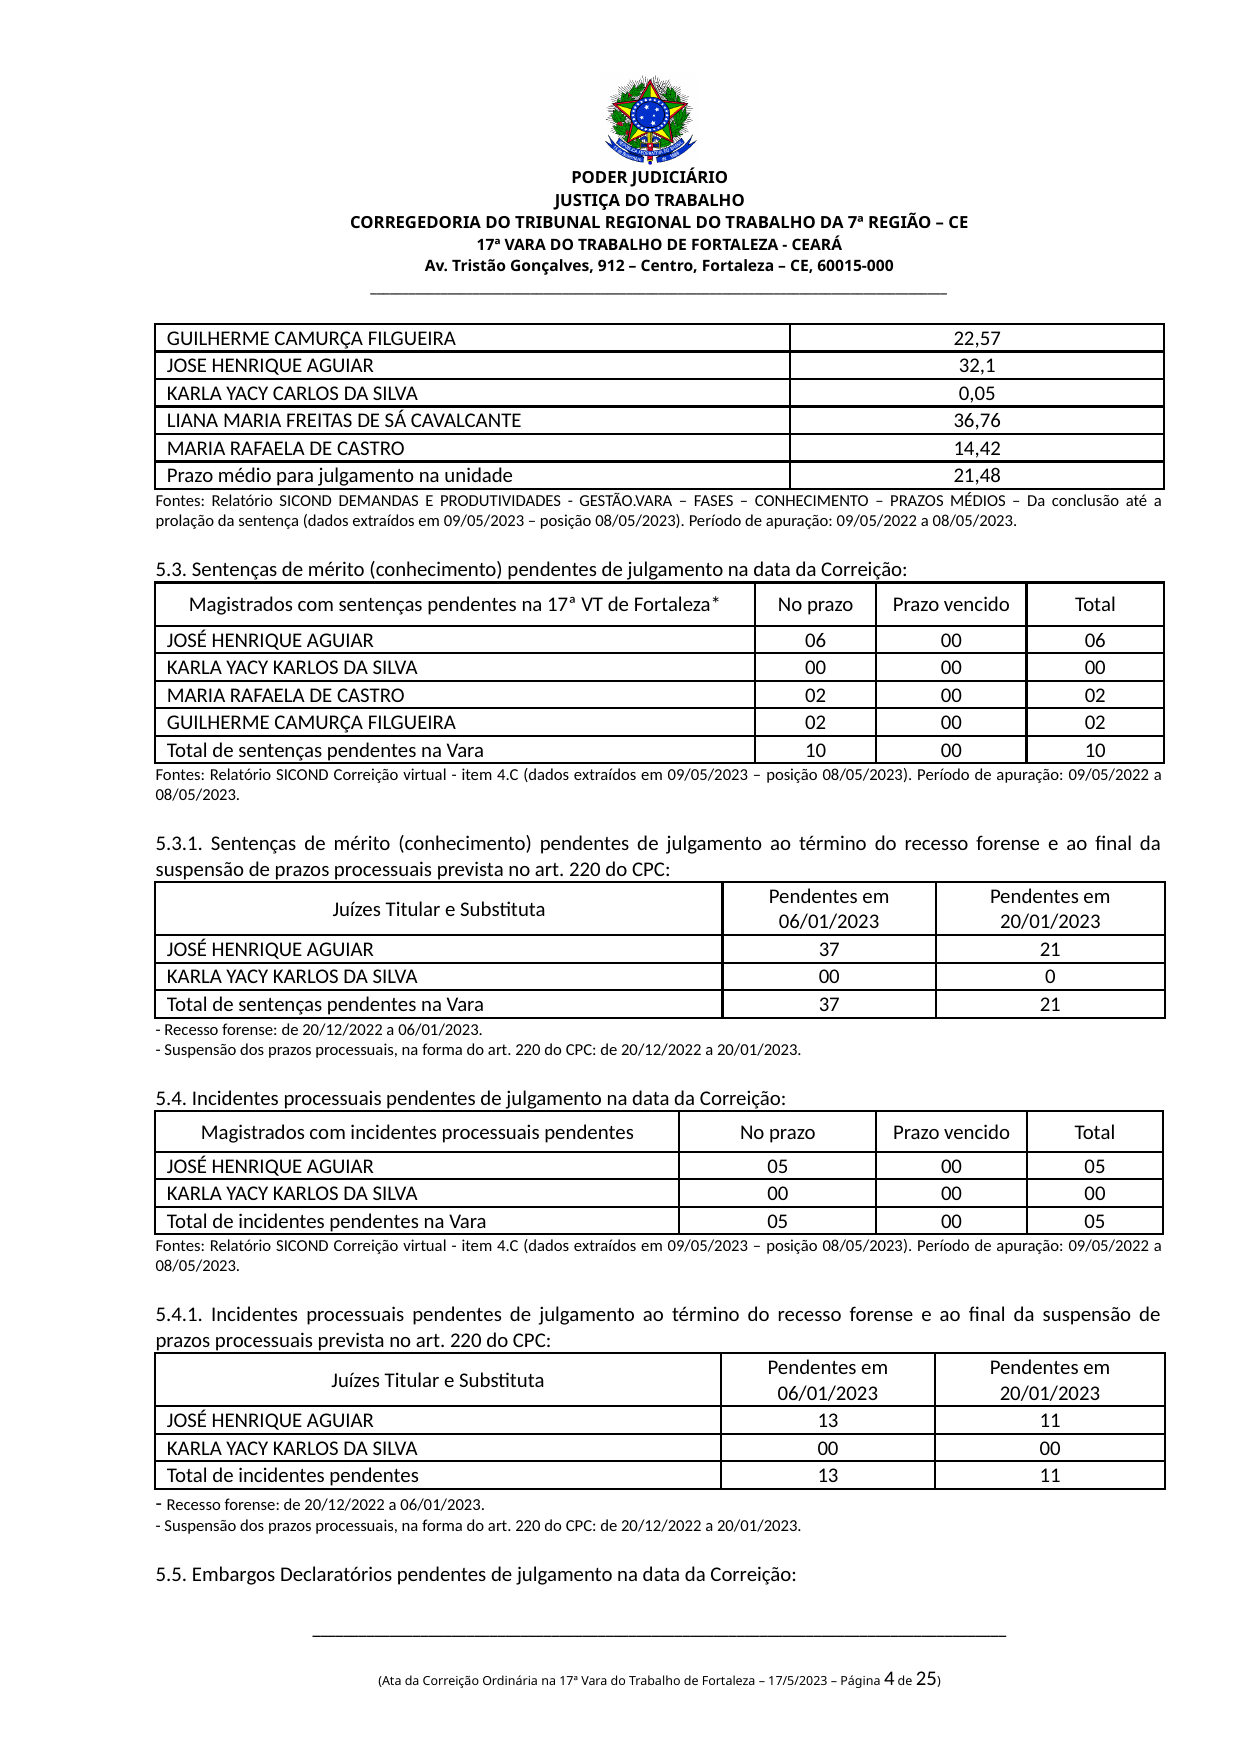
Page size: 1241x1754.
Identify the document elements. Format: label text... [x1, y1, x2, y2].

picture [600, 73, 699, 166]
table_cell 32,1 [791, 353, 1163, 378]
table_cell KARLA YACY KARLOS DA SILVA [156, 1180, 678, 1206]
table_cell 00 [877, 1153, 1026, 1178]
subtitle 5.3. Sentenças de mérito (conhecimento) pendentes de julgamento na data da Correição: [155, 556, 1163, 581]
subtitle 5.5. Embargos Declaratórios pendentes de julgamento na data da Correição: [155, 1561, 1163, 1586]
table_cell 00 [1028, 654, 1163, 680]
table_cell MARIA RAFAELA DE CASTRO [156, 682, 754, 707]
table_cell JOSÉ HENRIQUE AGUIAR [156, 1407, 720, 1433]
table_header Prazo vencido [877, 1112, 1026, 1151]
table_cell 00 [877, 709, 1025, 735]
table_cell 10 [756, 737, 875, 762]
subtitle Fontes: Relatório SICOND Correição virtual - item 4.C (dados extraídos em 09/05/2023 – posição 08/05/2023). Período de apuração: 09/05/2022 a 08/05/2023. [155, 764, 1163, 805]
table_cell 02 [1028, 682, 1163, 707]
table_cell 00 [724, 964, 935, 989]
table_header Total [1028, 1112, 1162, 1151]
table_cell Prazo médio para julgamento na unidade [156, 463, 789, 488]
table_cell 02 [756, 709, 875, 735]
table_cell 37 [724, 991, 935, 1017]
subtitle Fontes: Relatório SICOND Correição virtual - item 4.C (dados extraídos em 09/05/2023 – posição 08/05/2023). Período de apuração: 09/05/2022 a 08/05/2023. [155, 1235, 1163, 1276]
table_header Magistrados com incidentes processuais pendentes [156, 1112, 678, 1151]
table_header Pendentes em 06/01/2023 [724, 883, 935, 934]
table_cell 11 [936, 1407, 1164, 1433]
table_cell 22,57 [791, 325, 1163, 350]
table_cell GUILHERME CAMURÇA FILGUEIRA [156, 709, 754, 735]
table_cell KARLA YACY KARLOS DA SILVA [156, 654, 754, 680]
table_header Total [1028, 584, 1163, 625]
subtitle - Recesso forense: de 20/12/2022 a 06/01/2023. [155, 1019, 1163, 1039]
table_cell JOSÉ HENRIQUE AGUIAR [156, 627, 754, 652]
table_header No prazo [756, 584, 875, 625]
table_header Pendentes em 06/01/2023 [722, 1354, 934, 1405]
table_header Prazo vencido [877, 584, 1025, 625]
table_cell LIANA MARIA FREITAS DE SÁ CAVALCANTE [156, 408, 789, 433]
subtitle 5.3.1. Sentenças de mérito (conhecimento) pendentes de julgamento ao término do recesso forense e ao final da suspensão de prazos processuais prevista no art. 220 do CPC: [155, 830, 1163, 881]
table_cell 00 [756, 654, 875, 680]
table_header Juízes Titular e Substituta [156, 883, 721, 934]
subtitle 5.4. Incidentes processuais pendentes de julgamento na data da Correição: [155, 1085, 1163, 1110]
table_cell Total de sentenças pendentes na Vara [156, 737, 754, 762]
table_cell 37 [724, 936, 935, 962]
table_cell 0 [937, 964, 1164, 989]
table_cell KARLA YACY CARLOS DA SILVA [156, 380, 789, 405]
table_cell 05 [680, 1153, 875, 1178]
table_cell 00 [877, 737, 1025, 762]
table_cell JOSE HENRIQUE AGUIAR [156, 353, 789, 378]
table_cell 05 [1028, 1153, 1162, 1178]
table_header Pendentes em 20/01/2023 [936, 1354, 1164, 1405]
table_cell 10 [1028, 737, 1163, 762]
table_cell JOSÉ HENRIQUE AGUIAR [156, 1153, 678, 1178]
table_cell 00 [877, 1208, 1026, 1233]
table_cell 11 [936, 1462, 1164, 1488]
table_cell 00 [936, 1435, 1164, 1460]
table_header Magistrados com sentenças pendentes na 17ª VT de Fortaleza* [156, 584, 754, 625]
table_cell 36,76 [791, 408, 1163, 433]
table_cell KARLA YACY KARLOS DA SILVA [156, 1435, 720, 1460]
table_cell 00 [877, 682, 1025, 707]
subtitle - Suspensão dos prazos processuais, na forma do art. 220 do CPC: de 20/12/2022 a 20/01/2023. [155, 1515, 1163, 1536]
table_cell 02 [1028, 709, 1163, 735]
table_cell 02 [756, 682, 875, 707]
table_cell 00 [877, 627, 1025, 652]
table_cell MARIA RAFAELA DE CASTRO [156, 435, 789, 460]
table_cell 06 [1028, 627, 1163, 652]
table_cell JOSÉ HENRIQUE AGUIAR [156, 936, 721, 962]
table_cell 00 [722, 1435, 934, 1460]
table_cell 14,42 [791, 435, 1163, 460]
table_header No prazo [680, 1112, 875, 1151]
table_cell 05 [680, 1208, 875, 1233]
table_cell Total de incidentes pendentes na Vara [156, 1208, 678, 1233]
subtitle 5.4.1. Incidentes processuais pendentes de julgamento ao término do recesso forense e ao final da suspensão de prazos processuais prevista no art. 220 do CPC: [155, 1301, 1163, 1352]
table_cell 13 [722, 1462, 934, 1488]
table_cell GUILHERME CAMURÇA FILGUEIRA [156, 325, 789, 350]
table_cell 21,48 [791, 463, 1163, 488]
table_cell 00 [1028, 1180, 1162, 1206]
table_cell 21 [937, 991, 1164, 1017]
table_cell 21 [937, 936, 1164, 962]
table_cell 06 [756, 627, 875, 652]
table_cell 00 [680, 1180, 875, 1206]
table_cell 0,05 [791, 380, 1163, 405]
subtitle - Suspensão dos prazos processuais, na forma do art. 220 do CPC: de 20/12/2022 a 20/01/2023. [155, 1039, 1163, 1059]
table_cell 13 [722, 1407, 934, 1433]
subtitle Fontes: Relatório SICOND DEMANDAS E PRODUTIVIDADES - GESTÃO.VARA – FASES – CONHECIMENTO – PRAZOS MÉDIOS – Da conclusão até a prolação da sentença (dados extraídos em 09/05/2023 – posição 08/05/2023). Período de apuração: 09/05/2022 a 08/05/2023. [155, 490, 1163, 531]
table_cell 00 [877, 654, 1025, 680]
table_header Pendentes em 20/01/2023 [937, 883, 1164, 934]
table_cell 05 [1028, 1208, 1162, 1233]
table_cell Total de incidentes pendentes [156, 1462, 720, 1488]
table_cell KARLA YACY KARLOS DA SILVA [156, 964, 721, 989]
subtitle - Recesso forense: de 20/12/2022 a 06/01/2023. [155, 1490, 1163, 1515]
table_cell Total de sentenças pendentes na Vara [156, 991, 721, 1017]
table_cell 00 [877, 1180, 1026, 1206]
table_header Juízes Titular e Substituta [156, 1354, 720, 1405]
